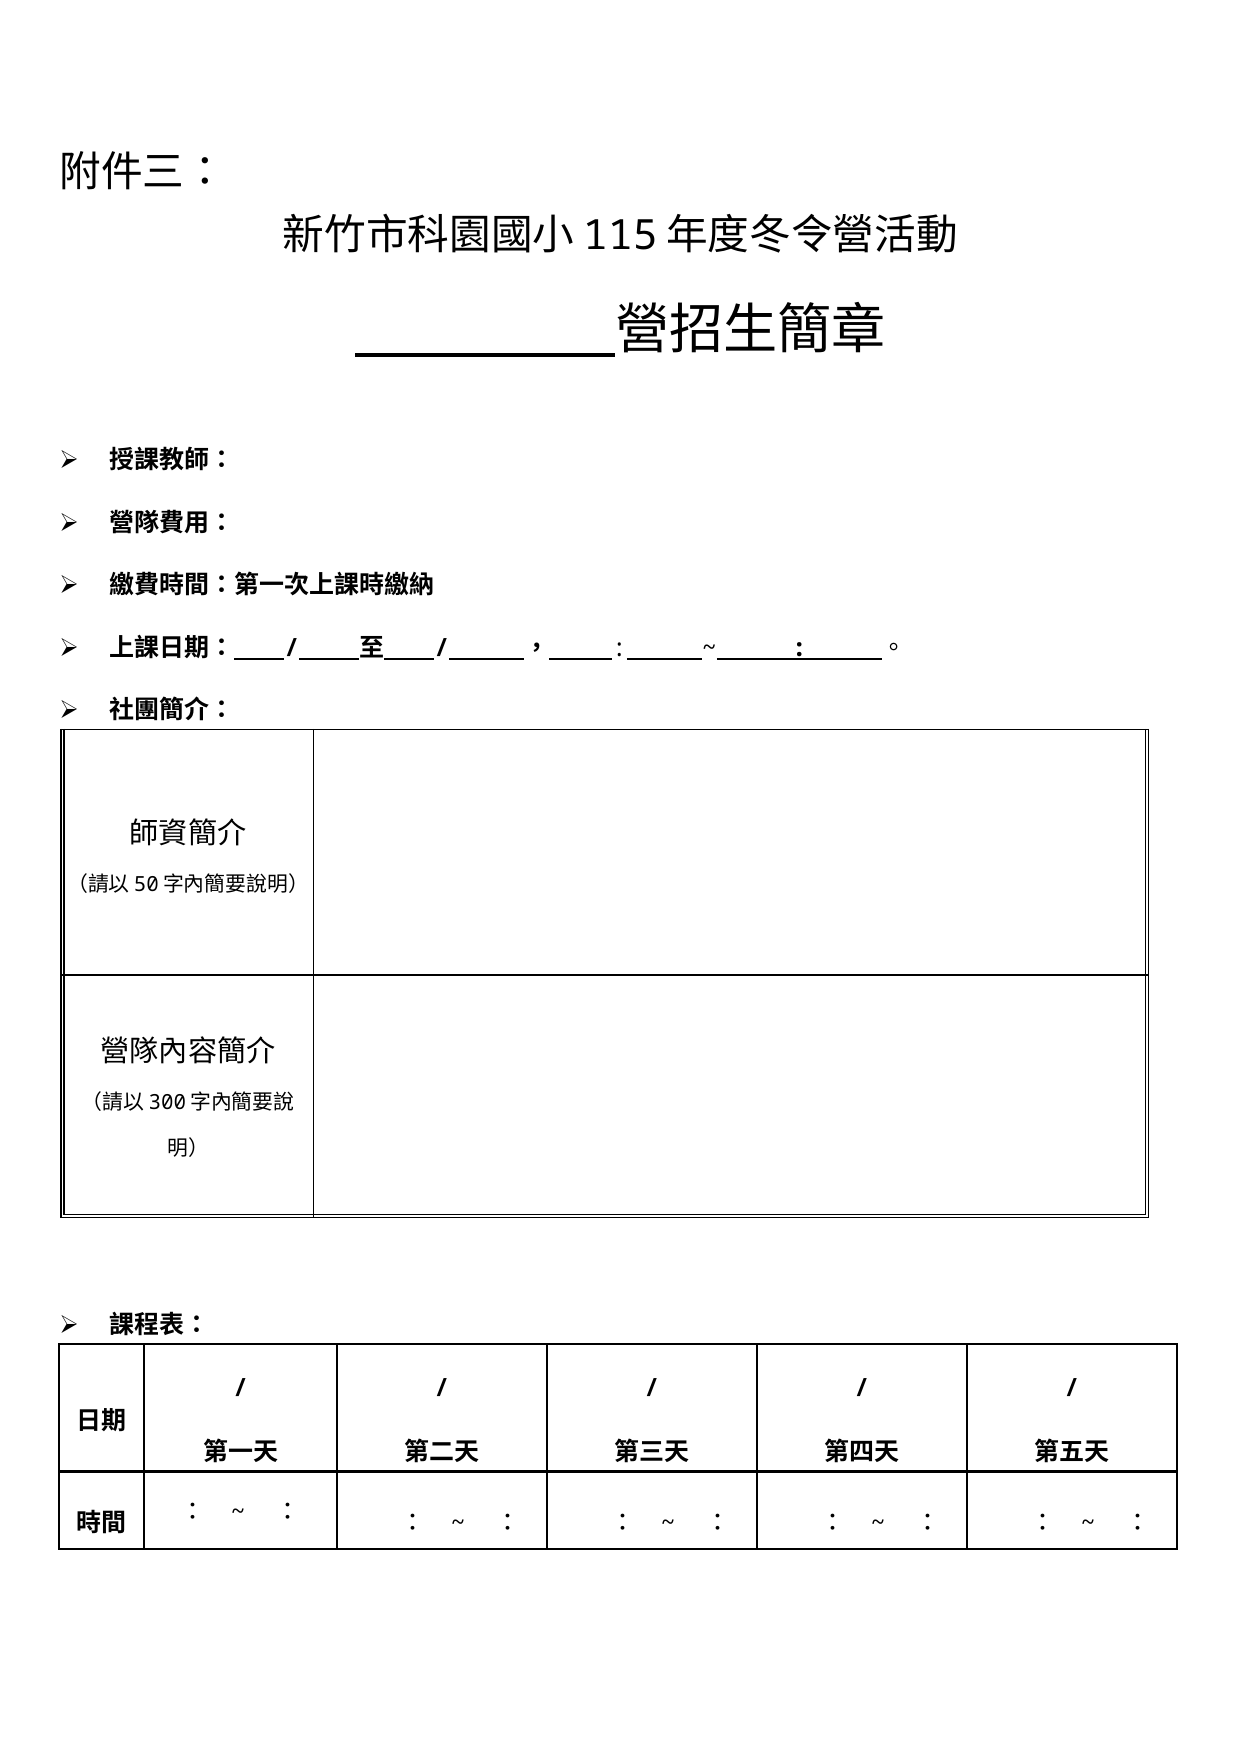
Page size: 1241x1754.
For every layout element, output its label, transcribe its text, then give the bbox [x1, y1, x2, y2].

list 授課教師： [59, 416, 1181, 479]
list 課程表： [59, 1281, 1181, 1343]
list 繳費時間：第一次上課時繳納 [59, 541, 1181, 604]
table_cell ： ~ ： [145, 1473, 336, 1547]
table_cell 時間 [60, 1473, 143, 1547]
table_header / 第三天 [548, 1345, 756, 1470]
text 新竹市科園國小115年度冬令營活動 [59, 189, 1181, 252]
table_header / 第二天 [338, 1345, 546, 1470]
table_header [314, 730, 1145, 974]
table_header / 第一天 [145, 1345, 336, 1470]
table_cell 營隊內容簡介 （請以300字內簡要說明） [65, 976, 313, 1213]
table_cell [314, 976, 1145, 1213]
table_header / 第四天 [758, 1345, 966, 1470]
table_header 師資簡介 （請以50字內簡要說明） [65, 730, 313, 974]
table_cell ： ~ ： [968, 1473, 1176, 1547]
table_cell ： ~ ： [548, 1473, 756, 1547]
table_cell ： ~ ： [758, 1473, 966, 1547]
table_cell ： ~ ： [338, 1473, 546, 1547]
list 上課日期： / 至 / ， : ~ : 。 [59, 604, 1181, 666]
list 社團簡介： [59, 666, 1181, 729]
text 營招生簡章 [59, 252, 1181, 377]
list 營隊費用： [59, 479, 1181, 541]
table_header / 第五天 [968, 1345, 1176, 1470]
text 附件三： [59, 127, 1181, 189]
table_header 日期 [60, 1345, 143, 1470]
